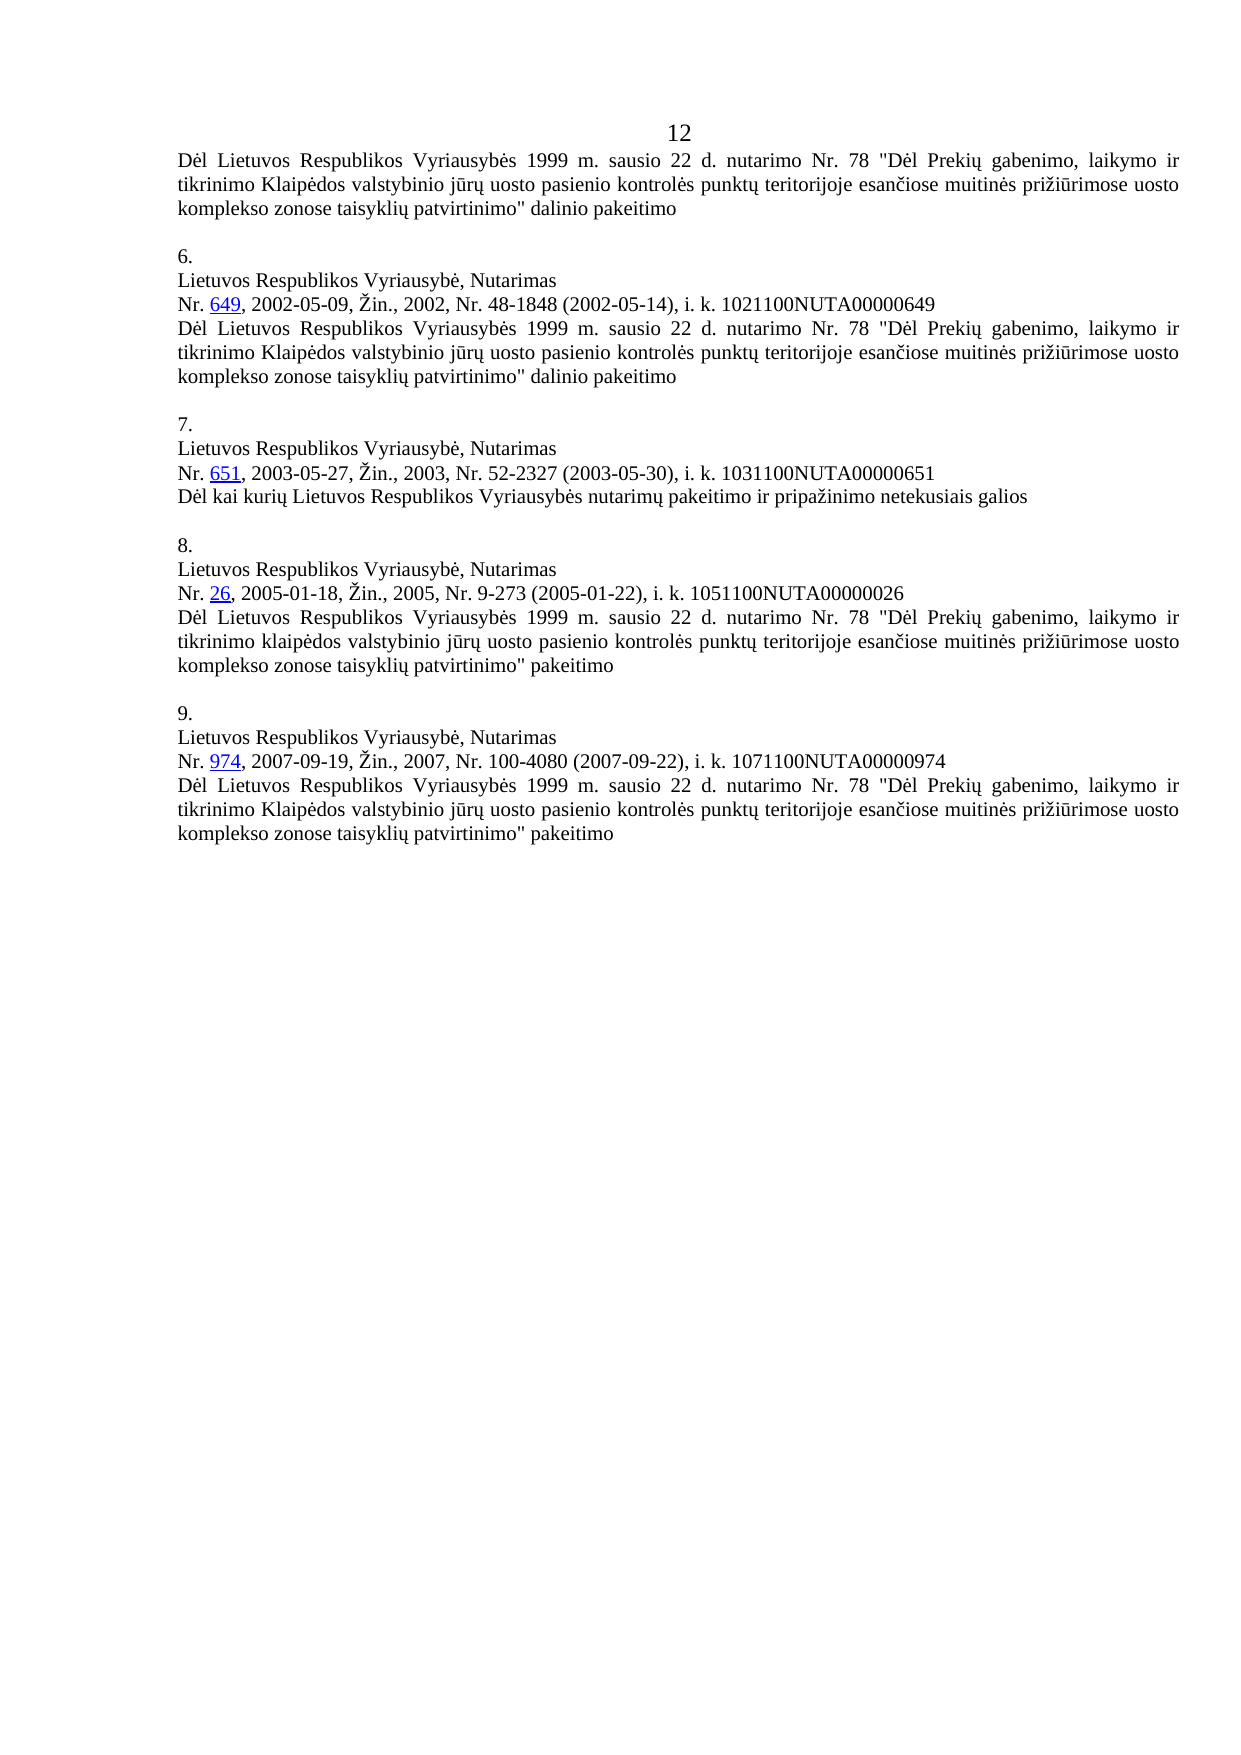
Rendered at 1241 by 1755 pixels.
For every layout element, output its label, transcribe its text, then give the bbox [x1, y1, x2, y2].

text Lietuvos Respublikos Vyriausybė, Nutarimas [177, 436, 1181, 460]
text 8. [177, 533, 1181, 557]
text Dėl Lietuvos Respublikos Vyriausybės 1999 m. sausio 22 d. nutarimo Nr. 78 "Dėl Prekių gabenimo, laikymo ir tikrinimo Klaipėdos valstybinio jūrų uosto pasienio kontrolės punktų teritorijoje esančiose muitinės prižiūrimose uosto komplekso zonose taisyklių patvirtinimo" pakeitimo [177, 773, 1181, 845]
text Lietuvos Respublikos Vyriausybė, Nutarimas [177, 268, 1181, 292]
text 6. [177, 244, 1181, 268]
text Nr. 974, 2007-09-19, Žin., 2007, Nr. 100-4080 (2007-09-22), i. k. 1071100NUTA00000974 [177, 749, 1181, 773]
text Dėl Lietuvos Respublikos Vyriausybės 1999 m. sausio 22 d. nutarimo Nr. 78 "Dėl Prekių gabenimo, laikymo ir tikrinimo Klaipėdos valstybinio jūrų uosto pasienio kontrolės punktų teritorijoje esančiose muitinės prižiūrimose uosto komplekso zonose taisyklių patvirtinimo" dalinio pakeitimo [177, 148, 1181, 220]
text Nr. 26, 2005-01-18, Žin., 2005, Nr. 9-273 (2005-01-22), i. k. 1051100NUTA00000026 [177, 581, 1181, 605]
text Lietuvos Respublikos Vyriausybė, Nutarimas [177, 557, 1181, 581]
text Dėl kai kurių Lietuvos Respublikos Vyriausybės nutarimų pakeitimo ir pripažinimo netekusiais galios [177, 484, 1181, 508]
text Dėl Lietuvos Respublikos Vyriausybės 1999 m. sausio 22 d. nutarimo Nr. 78 "Dėl Prekių gabenimo, laikymo ir tikrinimo klaipėdos valstybinio jūrų uosto pasienio kontrolės punktų teritorijoje esančiose muitinės prižiūrimose uosto komplekso zonose taisyklių patvirtinimo" pakeitimo [177, 605, 1181, 677]
text Lietuvos Respublikos Vyriausybė, Nutarimas [177, 725, 1181, 749]
text Nr. 649, 2002-05-09, Žin., 2002, Nr. 48-1848 (2002-05-14), i. k. 1021100NUTA00000649 [177, 292, 1181, 316]
text Dėl Lietuvos Respublikos Vyriausybės 1999 m. sausio 22 d. nutarimo Nr. 78 "Dėl Prekių gabenimo, laikymo ir tikrinimo Klaipėdos valstybinio jūrų uosto pasienio kontrolės punktų teritorijoje esančiose muitinės prižiūrimose uosto komplekso zonose taisyklių patvirtinimo" dalinio pakeitimo [177, 316, 1181, 388]
text 7. [177, 412, 1181, 436]
text Nr. 651, 2003-05-27, Žin., 2003, Nr. 52-2327 (2003-05-30), i. k. 1031100NUTA00000651 [177, 460, 1181, 484]
text 9. [177, 701, 1181, 725]
